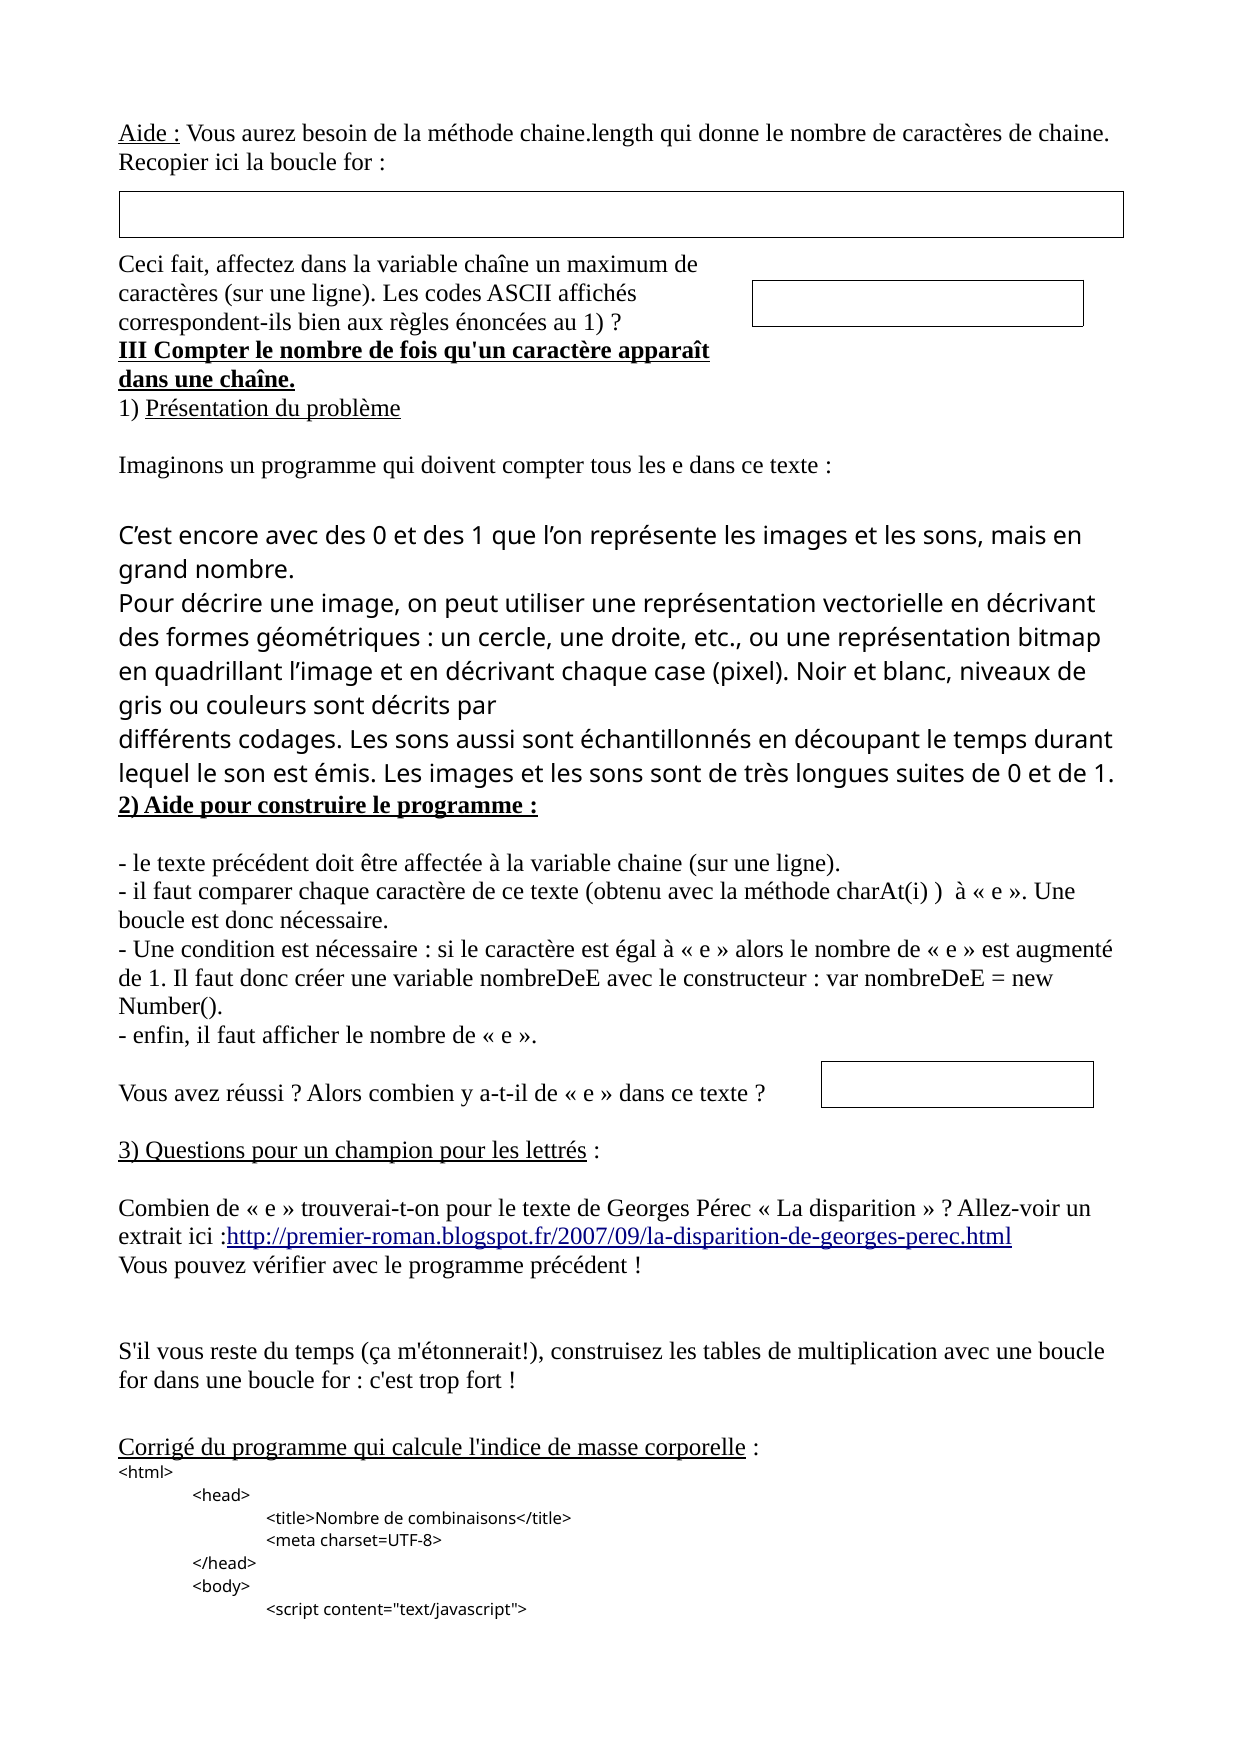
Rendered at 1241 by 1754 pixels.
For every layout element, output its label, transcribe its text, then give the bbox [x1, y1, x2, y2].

text Aide : Vous aurez besoin de la méthode chaine.length qui donne le nombre de caractères de chaine. Recopier ici la boucle for : [118, 118, 1122, 176]
text S'il vous reste du temps (ça m'étonnerait!), construisez les tables de multiplication avec une boucle for dans une boucle for : c'est trop fort ! [118, 1336, 1122, 1394]
text [118, 176, 1122, 191]
text III Compter le nombre de fois qu'un caractère apparaît dans une chaîne. [118, 336, 1122, 393]
text - enfin, il faut afficher le nombre de « e ». [118, 1020, 1122, 1049]
text Vous pouvez vérifier avec le programme précédent ! [118, 1250, 1122, 1279]
text <title>Nombre de combinaisons</title> [118, 1506, 1122, 1529]
text C’est encore avec des 0 et des 1 que l’on représente les images et les sons, mais en grand nombre. [118, 518, 1122, 586]
text Ceci fait, affectez dans la variable chaîne un maximum de caractères (sur une ligne). Les codes ASCII affichés correspondent-ils bien aux règles énoncées au 1) ? [118, 192, 1122, 336]
text - le texte précédent doit être affectée à la variable chaine (sur une ligne). [118, 848, 1122, 876]
text </head> [118, 1552, 1122, 1574]
text <script content="text/javascript"> [118, 1597, 1122, 1620]
text <html> [118, 1461, 1122, 1484]
text - il faut comparer chaque caractère de ce texte (obtenu avec la méthode charAt(i) ) à « e ». Une boucle est donc nécessaire. [118, 876, 1122, 934]
text 3) Questions pour un champion pour les lettrés : [118, 1135, 1122, 1164]
text - Une condition est nécessaire : si le caractère est égal à « e » alors le nombre de « e » est augmenté de 1. Il faut donc créer une variable nombreDeE avec le constructeur : var nombreDeE = new Number(). [118, 934, 1122, 1020]
text <head> [118, 1484, 1122, 1506]
text [120, 192, 1123, 237]
text Pour décrire une image, on peut utiliser une représentation vectorielle en décrivant des formes géométriques : un cercle, une droite, etc., ou une représentation bitmap en quadrillant l’image et en décrivant chaque case (pixel). Noir et blanc, niveaux de gris ou couleurs sont décrits par [118, 586, 1122, 722]
text Combien de « e » trouverai-t-on pour le texte de Georges Pérec « La disparition » ? Allez-voir un extrait ici :http://premier-roman.blogspot.fr/2007/09/la-disparition-de-georges-perec.html [118, 1193, 1122, 1250]
text <meta charset=UTF-8> [118, 1529, 1122, 1552]
text 2) Aide pour construire le programme : [118, 790, 1122, 819]
text 1) Présentation du problème [118, 393, 1122, 422]
text Corrigé du programme qui calcule l'indice de masse corporelle : [118, 1432, 1122, 1461]
text Imaginons un programme qui doivent compter tous les e dans ce texte : [118, 451, 1122, 479]
text différents codages. Les sons aussi sont échantillonnés en découpant le temps durant lequel le son est émis. Les images et les sons sont de très longues suites de 0 et de 1. [118, 722, 1122, 790]
text <body> [118, 1574, 1122, 1597]
text Vous avez réussi ? Alors combien y a-t-il de « e » dans ce texte ? [118, 1078, 821, 1106]
